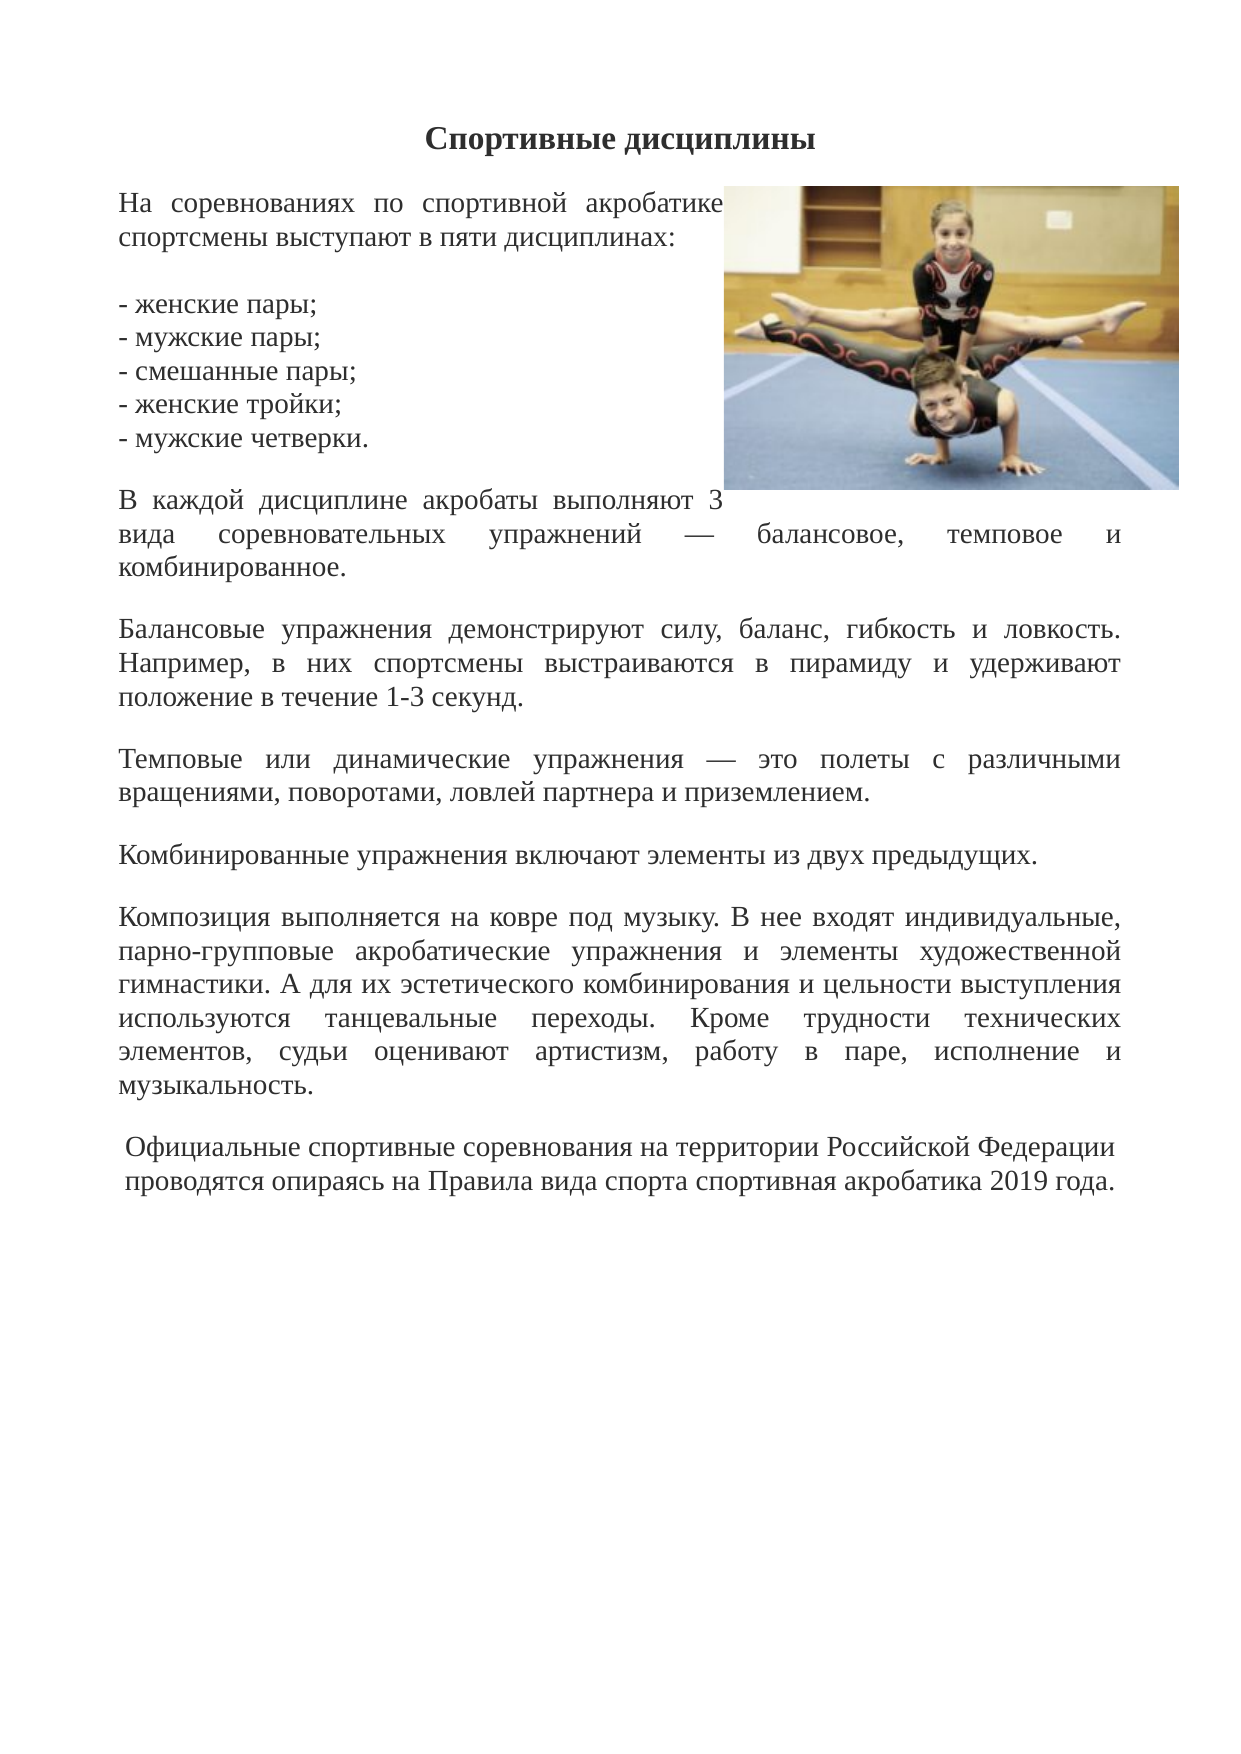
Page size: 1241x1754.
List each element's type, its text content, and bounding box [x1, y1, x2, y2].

text - женские пары; [118, 286, 723, 319]
text Темповые или динамические упражнения — это полеты с различными вращениями, поворотами, ловлей партнера и приземлением. [118, 741, 1122, 808]
text В каждой дисциплине акробаты выполняют 3 вида соревновательных упражнений — балансовое, темповое и комбинированное. [118, 482, 1122, 583]
text На соревнованиях по спортивной акробатике спортсмены выступают в пяти дисциплинах: [118, 185, 1122, 252]
text - смешанные пары; [118, 353, 723, 386]
text Композиция выполняется на ковре под музыку. В нее входят индивидуальные, парно-групповые акробатические упражнения и элементы художественной гимнастики. А для их эстетического комбинирования и цельности выступления используются танцевальные переходы. Кроме трудности технических элементов, судьи оценивают артистизм, работу в паре, исполнение и музыкальность. [118, 899, 1122, 1100]
text Балансовые упражнения демонстрируют силу, баланс, гибкость и ловкость. Например, в них спортсмены выстраиваются в пирамиду и удерживают положение в течение 1-3 секунд. [118, 612, 1122, 712]
text Официальные спортивные соревнования на территории Российской Федерации проводятся опираясь на Правила вида спорта спортивная акробатика 2019 года. [118, 1129, 1122, 1225]
text Спортивные дисциплины [118, 118, 1122, 156]
text - мужские пары; [118, 319, 723, 353]
text - мужские четверки. [118, 420, 723, 453]
text - женские тройки; [118, 386, 723, 420]
text Комбинированные упражнения включают элементы из двух предыдущих. [118, 837, 1122, 870]
